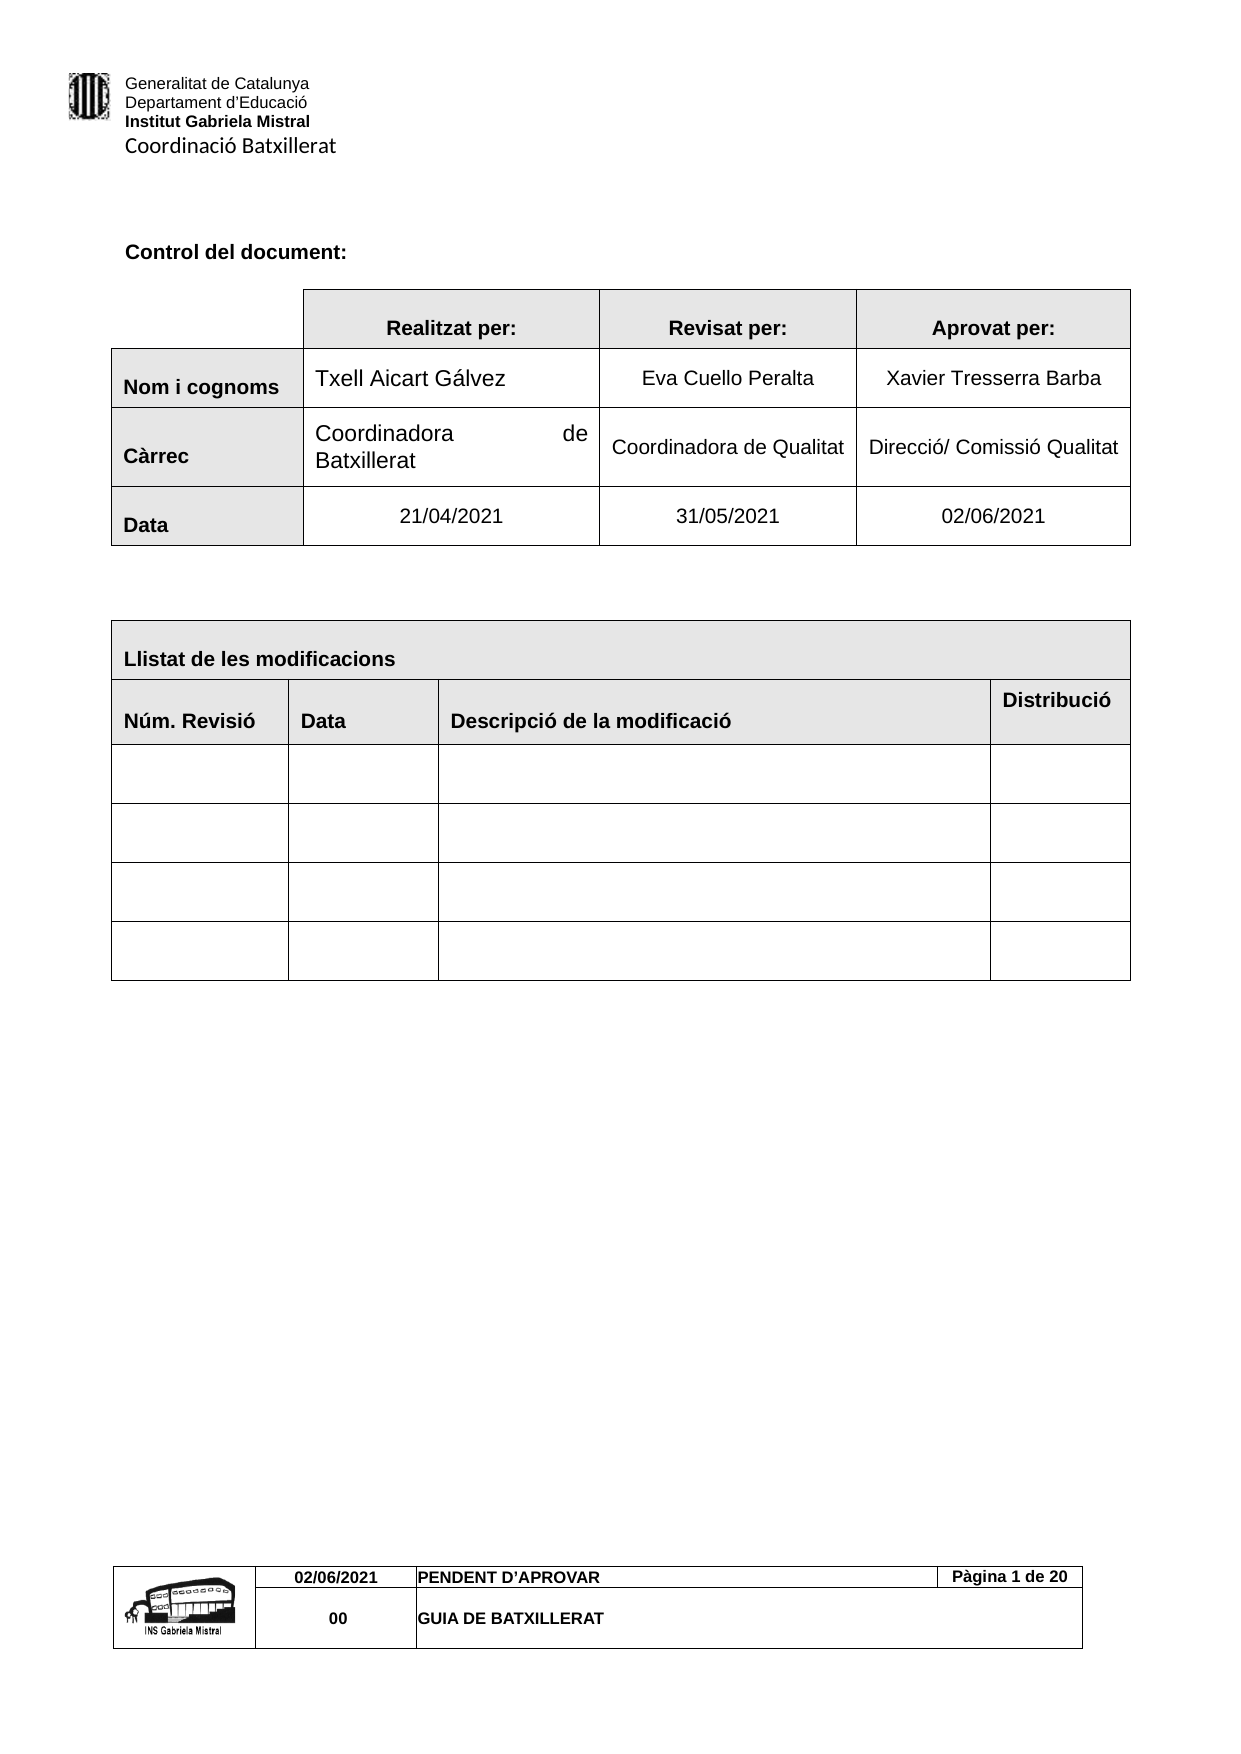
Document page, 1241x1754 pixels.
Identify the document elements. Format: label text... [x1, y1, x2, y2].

table_cell Descripció de la modificació [439, 680, 990, 744]
table_cell Direcció/ Comissió Qualitat [857, 408, 1130, 486]
table_header Revisat per: [600, 290, 856, 348]
table_header Llistat de les modificacions [112, 621, 1130, 679]
table_cell Data [289, 680, 438, 744]
table_cell [112, 745, 288, 803]
table_cell Coordinadora de Qualitat [600, 408, 856, 486]
text Control del document: [125, 240, 1117, 264]
table_cell Data [112, 487, 303, 545]
table_cell Núm. Revisió [112, 680, 288, 744]
table_cell [439, 922, 990, 980]
table_cell [439, 863, 990, 921]
table_cell 21/04/2021 [304, 487, 599, 545]
table_cell [112, 863, 288, 921]
table_cell [439, 804, 990, 862]
table_cell [289, 922, 438, 980]
table_cell 31/05/2021 [600, 487, 856, 545]
table_header [112, 289, 303, 348]
table_cell 02/06/2021 [857, 487, 1130, 545]
table_cell [991, 804, 1130, 862]
table_cell Nom i cognoms [112, 349, 303, 407]
table_cell Txell Aicart Gálvez [304, 349, 599, 407]
table_cell [991, 922, 1130, 980]
table_header Aprovat per: [857, 290, 1130, 348]
table_cell [991, 863, 1130, 921]
table_cell Càrrec [112, 408, 303, 486]
table_cell Eva Cuello Peralta [600, 349, 856, 407]
table_cell [289, 863, 438, 921]
table_cell Distribució [991, 680, 1130, 744]
table_cell Xavier Tresserra Barba [857, 349, 1130, 407]
table_header Realitzat per: [304, 290, 599, 348]
table_cell [991, 745, 1130, 803]
table_cell Coordinadora de Batxillerat [304, 408, 599, 486]
table_cell [289, 745, 438, 803]
table_cell [439, 745, 990, 803]
table_cell [289, 804, 438, 862]
table_cell [112, 922, 288, 980]
table_cell [112, 804, 288, 862]
